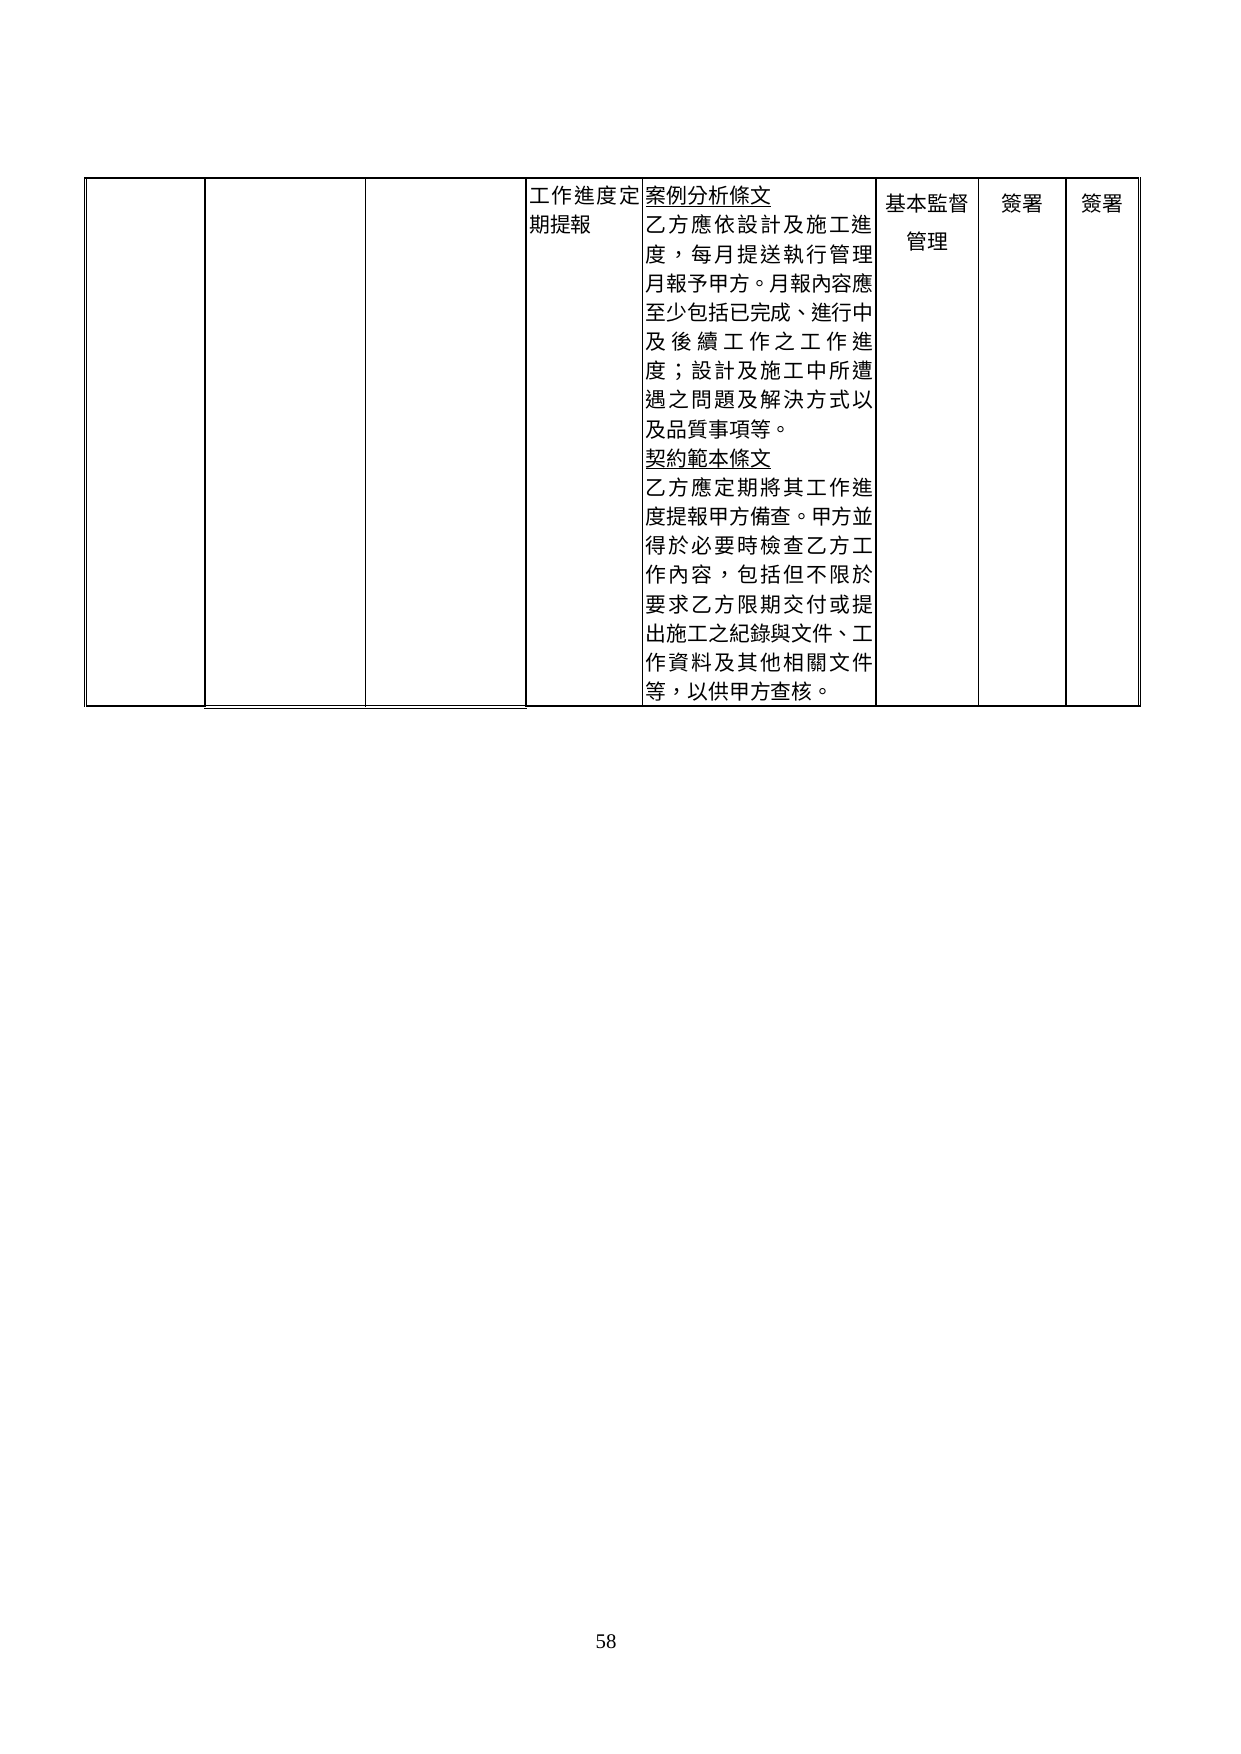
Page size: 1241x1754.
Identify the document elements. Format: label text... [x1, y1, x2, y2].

table_cell [366, 179, 525, 705]
table_cell [87, 179, 204, 705]
table_cell 簽署 [979, 179, 1065, 705]
table_cell 基本監督管理 [877, 179, 978, 705]
table_cell 工作進度定期提報 [527, 179, 642, 705]
table_cell 簽署 [1067, 179, 1138, 705]
table_cell 案例分析條文 乙方應依設計及施工進度，每月提送執行管理月報予甲方。月報內容應至少包括已完成、進行中及後續工作之工作進度；設計及施工中所遭遇之問題及解決方式以及品質事項等。 契約範本條文 乙方應定期將其工作進度提報甲方備查。甲方並得於必要時檢查乙方工作內容，包括但不限於要求乙方限期交付或提出施工之紀錄與文件、工作資料及其他相關文件等，以供甲方查核。 [643, 179, 875, 705]
table_cell [206, 179, 365, 705]
